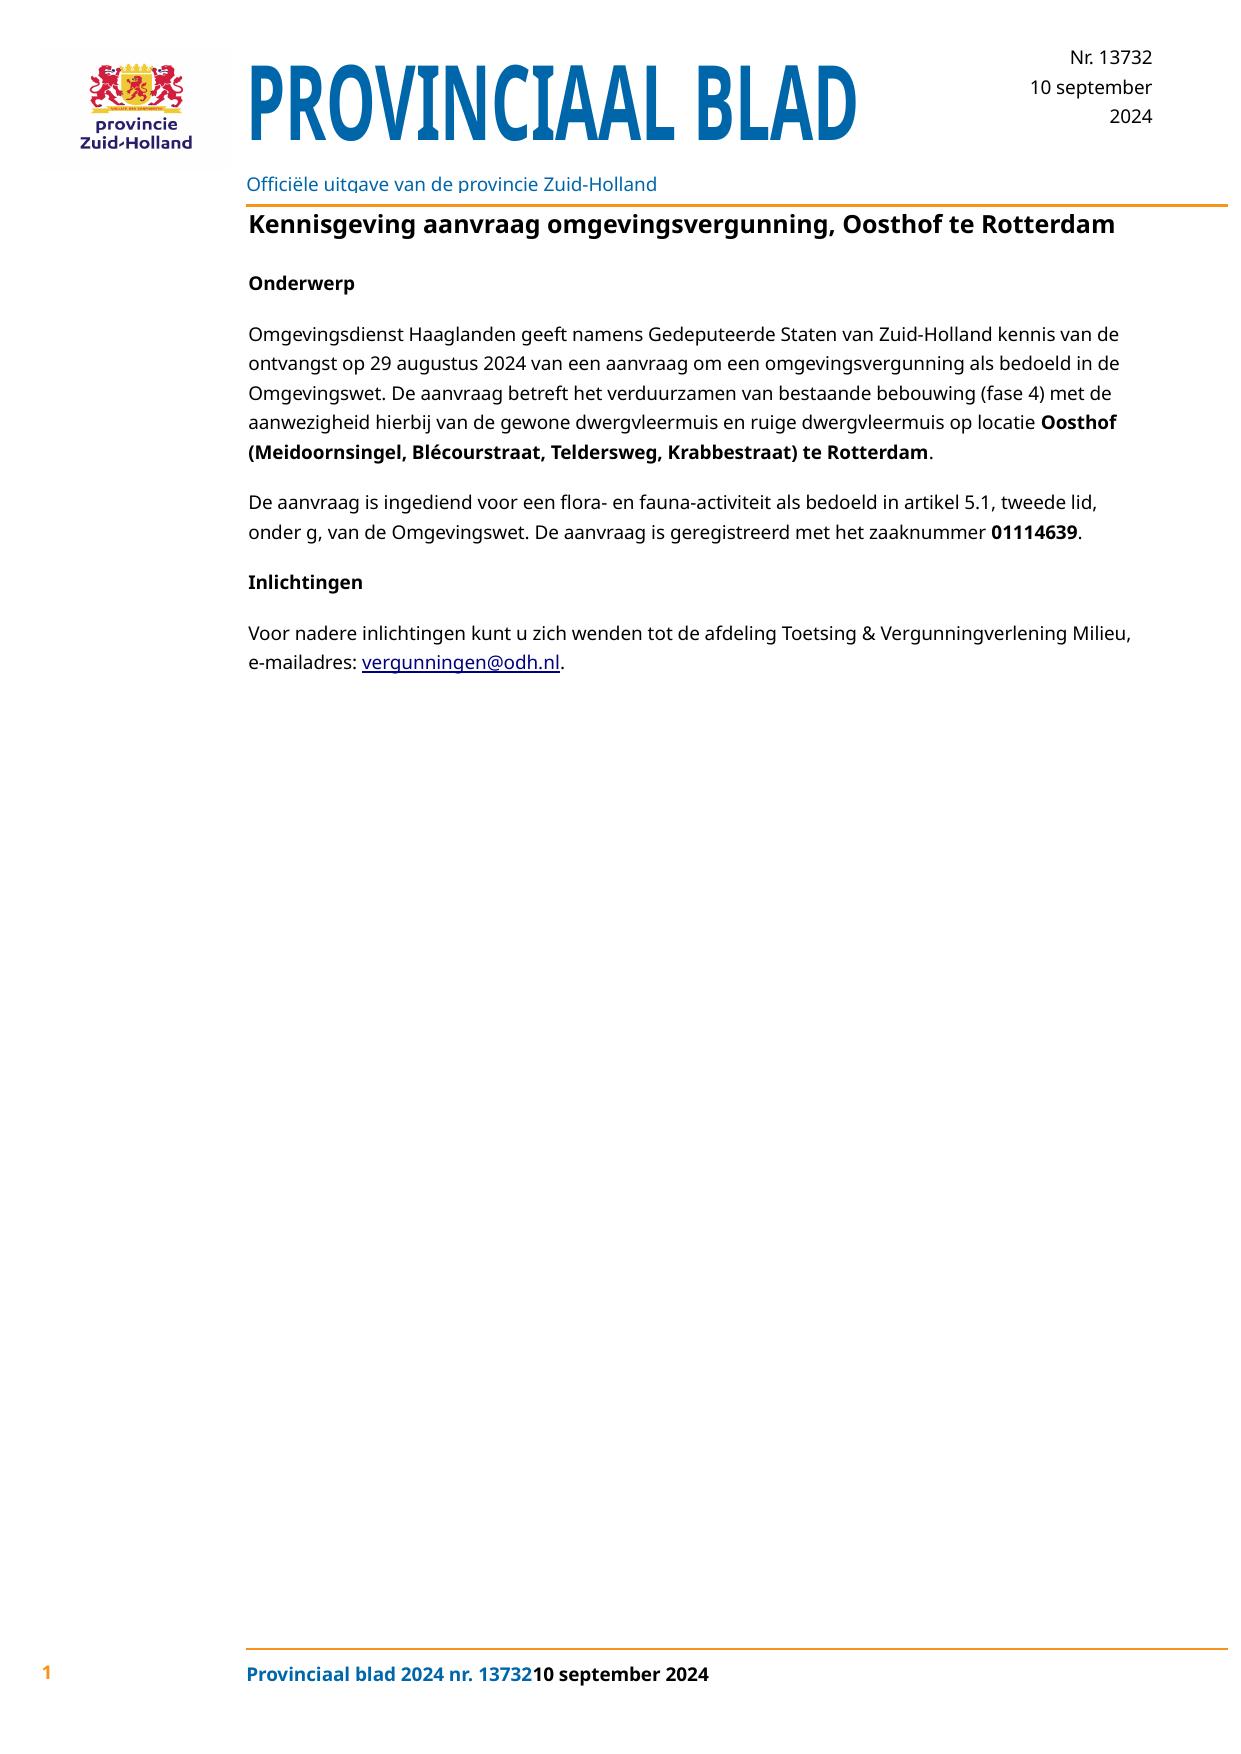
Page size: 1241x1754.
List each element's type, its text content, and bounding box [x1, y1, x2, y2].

text Omgevingsdienst Haaglanden geeft namens Gedeputeerde Staten van Zuid-Holland kennis van de ontvangst op 29 augustus 2024 van een aanvraag om een omgevingsvergunning als bedoeld in de Omgevingswet. De aanvraag betreft het verduurzamen van bestaande bebouwing (fase 4) met de aanwezigheid hierbij van de gewone dwergvleermuis en ruige dwergvleermuis op locatie Oosthof (Meidoornsingel, Blécourstraat, Teldersweg, Krabbestraat) te Rotterdam. [248, 321, 1152, 465]
text Voor nadere inlichtingen kunt u zich wenden tot de afdeling Toetsing & Vergunningverlening Milieu, e-mailadres: vergunningen@odh.nl. [248, 620, 1152, 675]
text Inlichtingen [248, 569, 1152, 595]
text De aanvraag is ingediend voor een flora- en fauna-activiteit als bedoeld in artikel 5.1, tweede lid, onder g, van de Omgevingswet. De aanvraag is geregistreerd met het zaaknummer 01114639. [248, 489, 1152, 545]
text Onderwerp [248, 270, 1152, 296]
picture [41, 47, 231, 172]
text Kennisgeving aanvraag omgevingsvergunning, Oosthof te Rotterdam [248, 207, 1152, 241]
